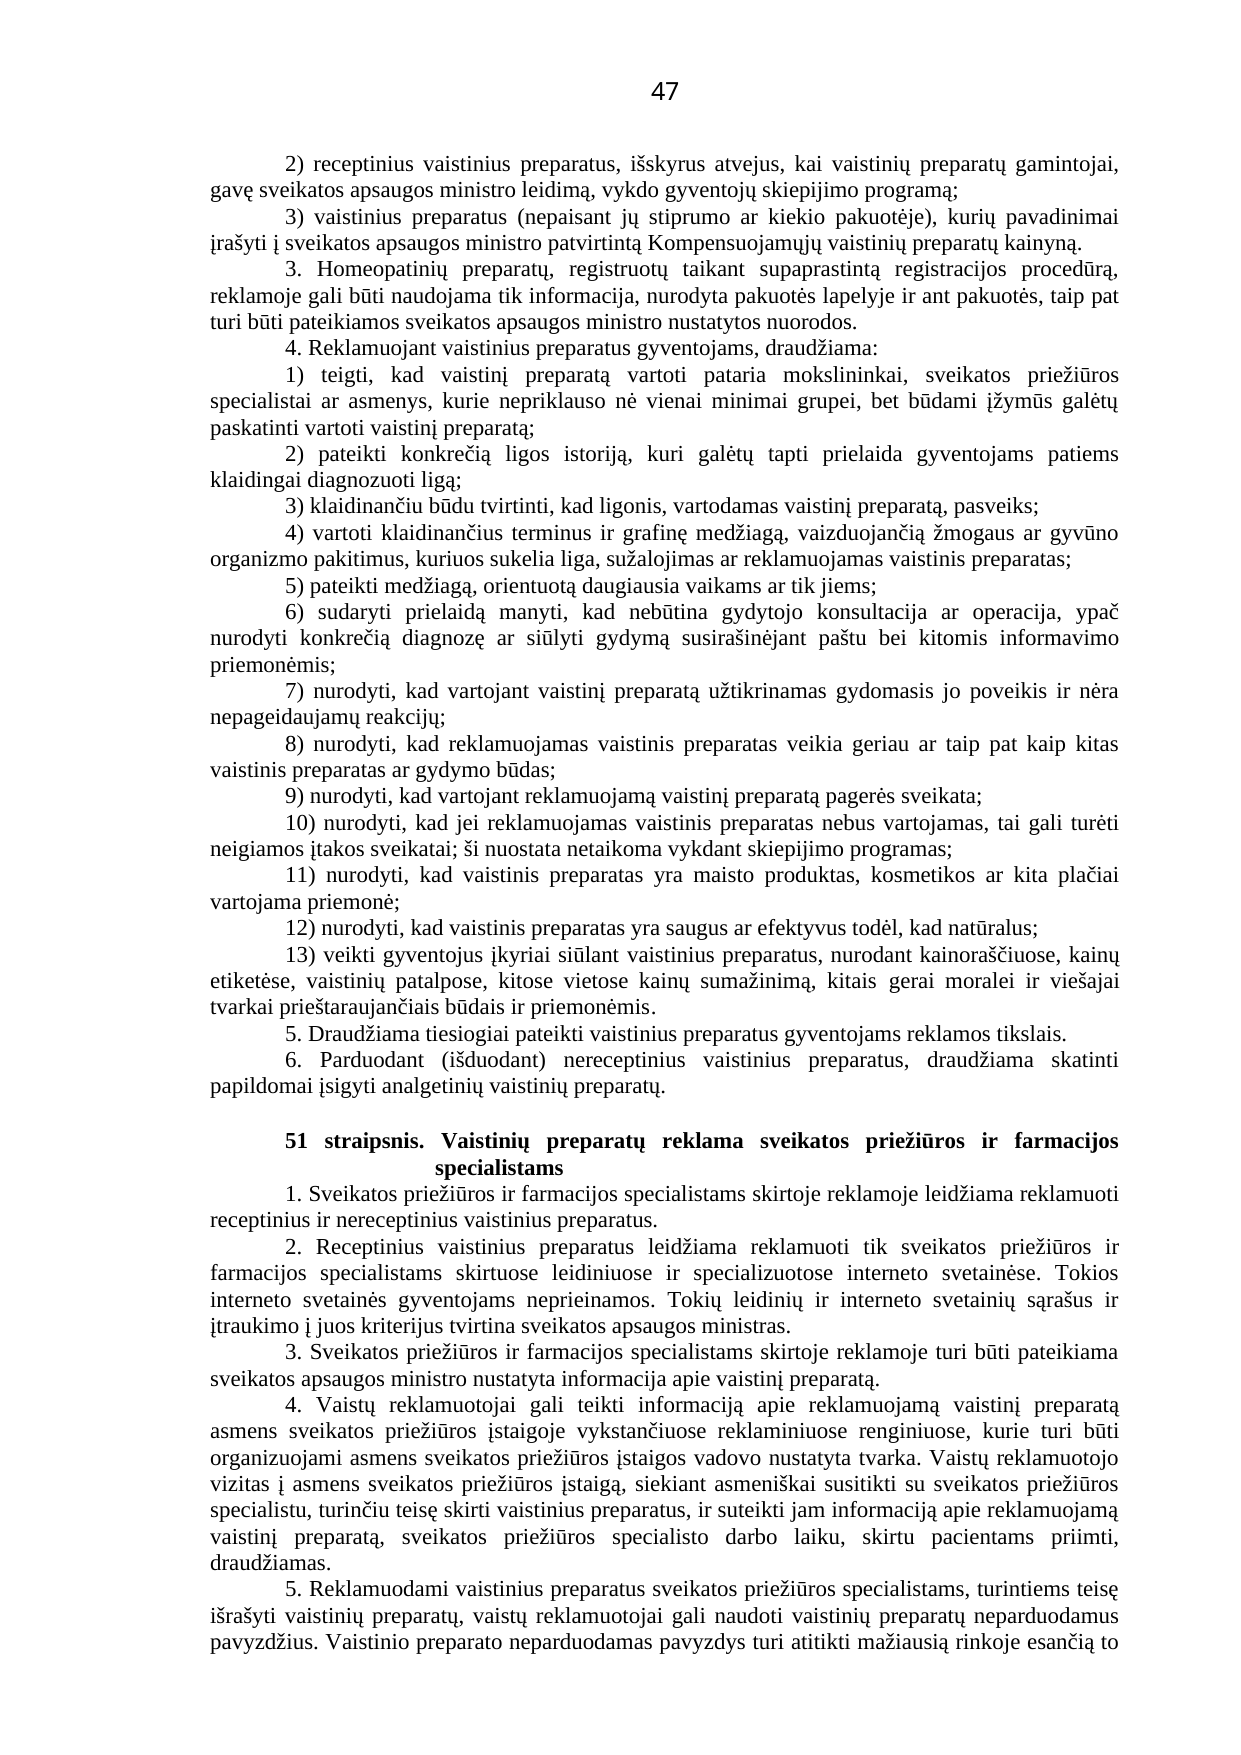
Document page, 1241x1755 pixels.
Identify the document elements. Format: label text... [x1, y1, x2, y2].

text 2) pateikti konkrečią ligos istoriją, kuri galėtų tapti prielaida gyventojams patiems klaidingai diagnozuoti ligą; [210, 440, 1120, 493]
text 3) vaistinius preparatus (nepaisant jų stiprumo ar kiekio pakuotėje), kurių pavadinimai įrašyti į sveikatos apsaugos ministro patvirtintą Kompensuojamųjų vaistinių preparatų kainyną. [210, 203, 1120, 255]
text 2. Receptinius vaistinius preparatus leidžiama reklamuoti tik sveikatos priežiūros ir farmacijos specialistams skirtuose leidiniuose ir specializuotose interneto svetainėse. Tokios interneto svetainės gyventojams neprieinamos. Tokių leidinių ir interneto svetainių sąrašus ir įtraukimo į juos kriterijus tvirtina sveikatos apsaugos ministras. [210, 1233, 1120, 1338]
text 6) sudaryti prielaidą manyti, kad nebūtina gydytojo konsultacija ar operacija, ypač nurodyti konkrečią diagnozę ar siūlyti gydymą susirašinėjant paštu bei kitomis informavimo priemonėmis; [210, 598, 1120, 677]
text 2) receptinius vaistinius preparatus, išskyrus atvejus, kai vaistinių preparatų gamintojai, gavę sveikatos apsaugos ministro leidimą, vykdo gyventojų skiepijimo programą; [210, 150, 1120, 203]
text 11) nurodyti, kad vaistinis preparatas yra maisto produktas, kosmetikos ar kita plačiai vartojama priemonė; [210, 862, 1120, 914]
text 5) pateikti medžiagą, orientuotą daugiausia vaikams ar tik jiems; [210, 572, 1120, 598]
text 7) nurodyti, kad vartojant vaistinį preparatą užtikrinamas gydomasis jo poveikis ir nėra nepageidaujamų reakcijų; [210, 677, 1120, 730]
text 5. Reklamuodami vaistinius preparatus sveikatos priežiūros specialistams, turintiems teisę išrašyti vaistinių preparatų, vaistų reklamuotojai gali naudoti vaistinių preparatų neparduodamus pavyzdžius. Vaistinio preparato neparduodamas pavyzdys turi atitikti mažiausią rinkoje esančią to [210, 1576, 1120, 1654]
text 5. Draudžiama tiesiogiai pateikti vaistinius preparatus gyventojams reklamos tikslais. [210, 1020, 1120, 1046]
text 8) nurodyti, kad reklamuojamas vaistinis preparatas veikia geriau ar taip pat kaip kitas vaistinis preparatas ar gydymo būdas; [210, 730, 1120, 782]
text 1) teigti, kad vaistinį preparatą vartoti pataria mokslininkai, sveikatos priežiūros specialistai ar asmenys, kurie nepriklauso nė vienai minimai grupei, bet būdami įžymūs galėtų paskatinti vartoti vaistinį preparatą; [210, 361, 1120, 440]
text 6. Parduodant (išduodant) nereceptinius vaistinius preparatus, draudžiama skatinti papildomai įsigyti analgetinių vaistinių preparatų. [210, 1046, 1120, 1099]
text 1. Sveikatos priežiūros ir farmacijos specialistams skirtoje reklamoje leidžiama reklamuoti receptinius ir nereceptinius vaistinius preparatus. [210, 1180, 1120, 1233]
text 3. Sveikatos priežiūros ir farmacijos specialistams skirtoje reklamoje turi būti pateikiama sveikatos apsaugos ministro nustatyta informacija apie vaistinį preparatą. [210, 1338, 1120, 1391]
text 4. Vaistų reklamuotojai gali teikti informaciją apie reklamuojamą vaistinį preparatą asmens sveikatos priežiūros įstaigoje vykstančiuose reklaminiuose renginiuose, kurie turi būti organizuojami asmens sveikatos priežiūros įstaigos vadovo nustatyta tvarka. Vaistų reklamuotojo vizitas į asmens sveikatos priežiūros įstaigą, siekiant asmeniškai susitikti su sveikatos priežiūros specialistu, turinčiu teisę skirti vaistinius preparatus, ir suteikti jam informaciją apie reklamuojamą vaistinį preparatą, sveikatos priežiūros specialisto darbo laiku, skirtu pacientams priimti, draudžiamas. [210, 1391, 1120, 1576]
text 4) vartoti klaidinančius terminus ir grafinę medžiagą, vaizduojančią žmogaus ar gyvūno organizmo pakitimus, kuriuos sukelia liga, sužalojimas ar reklamuojamas vaistinis preparatas; [210, 519, 1120, 572]
text 10) nurodyti, kad jei reklamuojamas vaistinis preparatas nebus vartojamas, tai gali turėti neigiamos įtakos sveikatai; ši nuostata netaikoma vykdant skiepijimo programas; [210, 809, 1120, 862]
text 13) veikti gyventojus įkyriai siūlant vaistinius preparatus, nurodant kainoraščiuose, kainų etiketėse, vaistinių patalpose, kitose vietose kainų sumažinimą, kitais gerai moralei ir viešajai tvarkai prieštaraujančiais būdais ir priemonėmis. [210, 941, 1120, 1020]
text 3) klaidinančiu būdu tvirtinti, kad ligonis, vartodamas vaistinį preparatą, pasveiks; [210, 493, 1120, 519]
text 9) nurodyti, kad vartojant reklamuojamą vaistinį preparatą pagerės sveikata; [210, 782, 1120, 809]
text 12) nurodyti, kad vaistinis preparatas yra saugus ar efektyvus todėl, kad natūralus; [210, 914, 1120, 941]
text 4. Reklamuojant vaistinius preparatus gyventojams, draudžiama: [210, 334, 1120, 361]
text 51 straipsnis. Vaistinių preparatų reklama sveikatos priežiūros ir farmacijos specialistams [285, 1127, 1120, 1180]
text 3. Homeopatinių preparatų, registruotų taikant supaprastintą registracijos procedūrą, reklamoje gali būti naudojama tik informacija, nurodyta pakuotės lapelyje ir ant pakuotės, taip pat turi būti pateikiamos sveikatos apsaugos ministro nustatytos nuorodos. [210, 255, 1120, 334]
